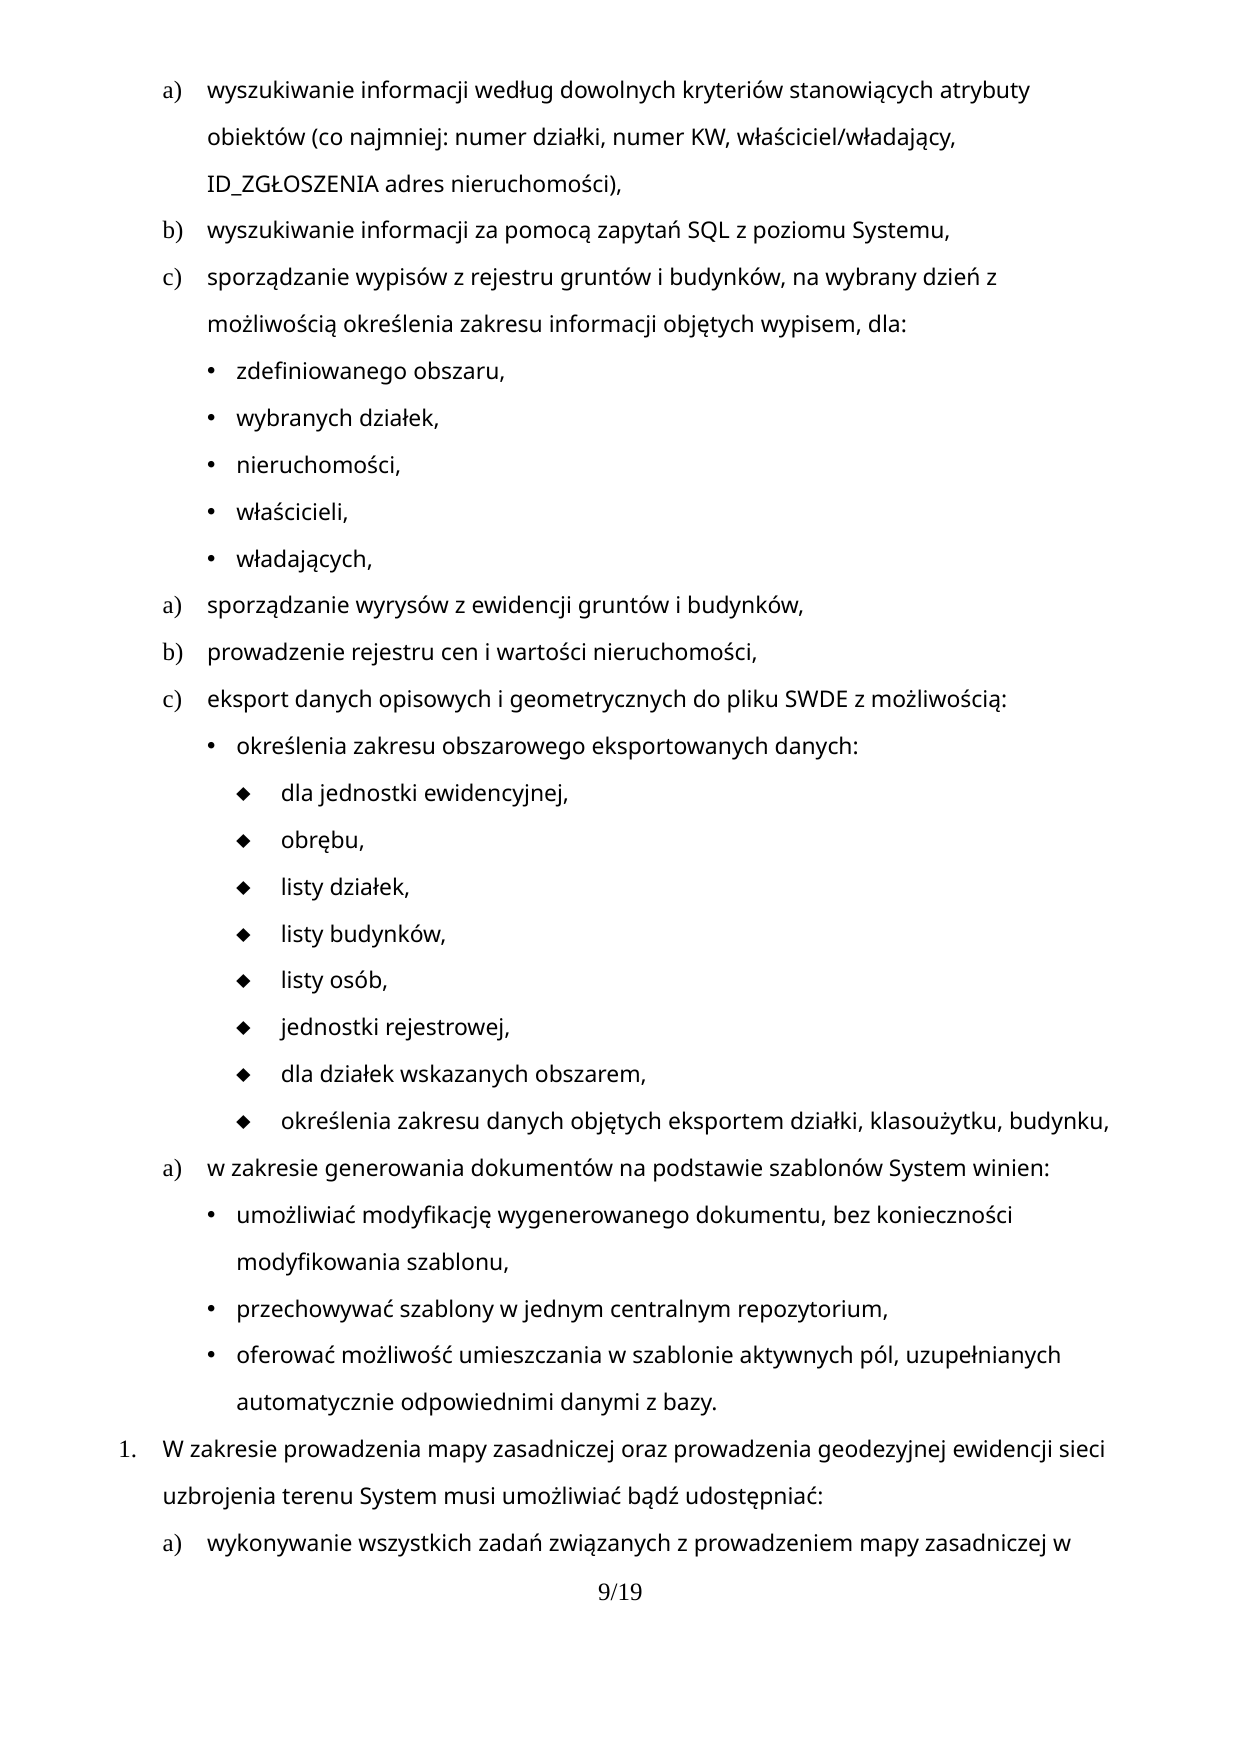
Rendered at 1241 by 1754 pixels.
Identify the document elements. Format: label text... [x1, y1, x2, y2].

list listy działek, [236, 871, 1122, 902]
list sporządzanie wypisów z rejestru gruntów i budynków, na wybrany dzień z możliwością określenia zakresu informacji objętych wypisem, dla: [162, 261, 1122, 339]
list zdefiniowanego obszaru, [207, 355, 1122, 386]
list oferować możliwość umieszczania w szablonie aktywnych pól, uzupełnianych automatycznie odpowiednimi danymi z bazy. [207, 1339, 1122, 1417]
list W zakresie prowadzenia mapy zasadniczej oraz prowadzenia geodezyjnej ewidencji sieci uzbrojenia terenu System musi umożliwiać bądź udostępniać: [118, 1433, 1122, 1511]
list eksport danych opisowych i geometrycznych do pliku SWDE z możliwością: [162, 683, 1122, 714]
list listy osób, [236, 964, 1122, 996]
list właścicieli, [207, 496, 1122, 527]
list umożliwiać modyfikację wygenerowanego dokumentu, bez konieczności modyfikowania szablonu, [207, 1199, 1122, 1277]
list wykonywanie wszystkich zadań związanych z prowadzeniem mapy zasadniczej w [162, 1527, 1122, 1558]
list władających, [207, 542, 1122, 574]
list wyszukiwanie informacji za pomocą zapytań SQL z poziomu Systemu, [162, 214, 1122, 246]
list określenia zakresu danych objętych eksportem działki, klasoużytku, budynku, [236, 1105, 1122, 1136]
list określenia zakresu obszarowego eksportowanych danych: [207, 730, 1122, 761]
list w zakresie generowania dokumentów na podstawie szablonów System winien: [162, 1152, 1122, 1183]
list wyszukiwanie informacji według dowolnych kryteriów stanowiących atrybuty obiektów (co najmniej: numer działki, numer KW, właściciel/władający, ID_ZGŁOSZENIA adres nieruchomości), [162, 74, 1122, 199]
list listy budynków, [236, 917, 1122, 949]
list dla działek wskazanych obszarem, [236, 1058, 1122, 1089]
list dla jednostki ewidencyjnej, [236, 777, 1122, 808]
list jednostki rejestrowej, [236, 1011, 1122, 1042]
list przechowywać szablony w jednym centralnym repozytorium, [207, 1292, 1122, 1324]
list sporządzanie wyrysów z ewidencji gruntów i budynków, [162, 589, 1122, 621]
list nieruchomości, [207, 449, 1122, 480]
list obrębu, [236, 824, 1122, 855]
list prowadzenie rejestru cen i wartości nieruchomości, [162, 636, 1122, 667]
list wybranych działek, [207, 402, 1122, 433]
